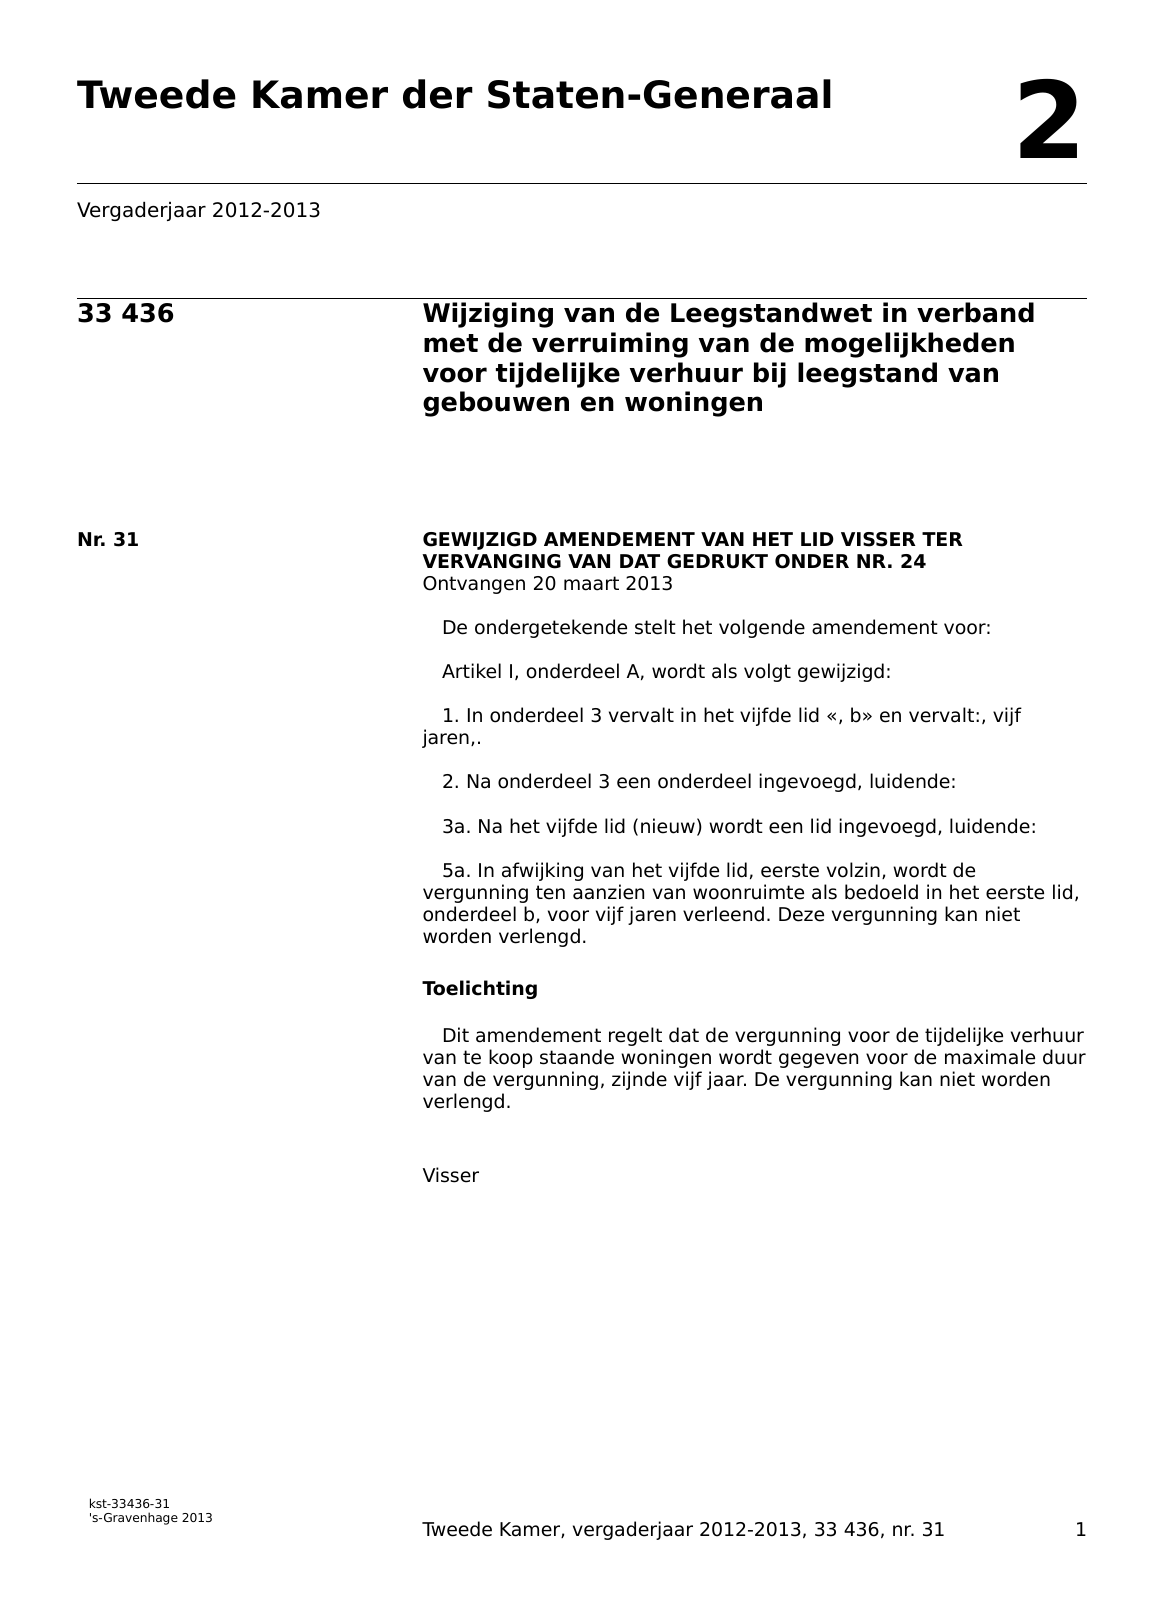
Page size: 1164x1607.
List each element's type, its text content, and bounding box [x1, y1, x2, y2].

text 1. In onderdeel 3 vervalt in het vijfde lid «, b» en vervalt:, vijf jaren,. [422, 705, 1087, 749]
subtitle Toelichting [422, 978, 1087, 999]
text 5a. In afwijking van het vijfde lid, eerste volzin, wordt de vergunning ten aanzien van woonruimte als bedoeld in het eerste lid, onderdeel b, voor vijf jaren verleend. Deze vergunning kan niet worden verlengd. [422, 860, 1087, 948]
text 2. Na onderdeel 3 een onderdeel ingevoegd, luidende: [422, 771, 1087, 793]
text kst-33436-31 [88, 1497, 323, 1511]
text Ontvangen 20 maart 2013 [422, 573, 1087, 595]
table_cell Vergaderjaar 2012-2013 [77, 184, 1087, 298]
text 3a. Na het vijfde lid (nieuw) wordt een lid ingevoegd, luidende: [422, 816, 1087, 837]
text Artikel I, onderdeel A, wordt als volgt gewijzigd: [422, 661, 1087, 683]
table_header Tweede Kamer der Staten-Generaal [77, 59, 886, 183]
text De ondergetekende stelt het volgende amendement voor: [422, 617, 1087, 639]
subtitle Nr. 31 GEWIJZIGD AMENDEMENT VAN HET LID VISSER TER VERVANGING VAN DAT GEDRUKT ONDER NR. 24 [77, 529, 1087, 573]
table_header 2 [886, 59, 1087, 183]
subtitle 33 436 Wijziging van de Leegstandwet in verband met de verruiming van de mogelijkheden voor tijdelijke verhuur bij leegstand van gebouwen en woningen [77, 299, 1087, 418]
text Visser [422, 1142, 1087, 1186]
text Dit amendement regelt dat de vergunning voor de tijdelijke verhuur van te koop staande woningen wordt gegeven voor de maximale duur van de vergunning, zijnde vijf jaar. De vergunning kan niet worden verlengd. [422, 1024, 1087, 1112]
text 's-Gravenhage 2013 [88, 1511, 323, 1525]
